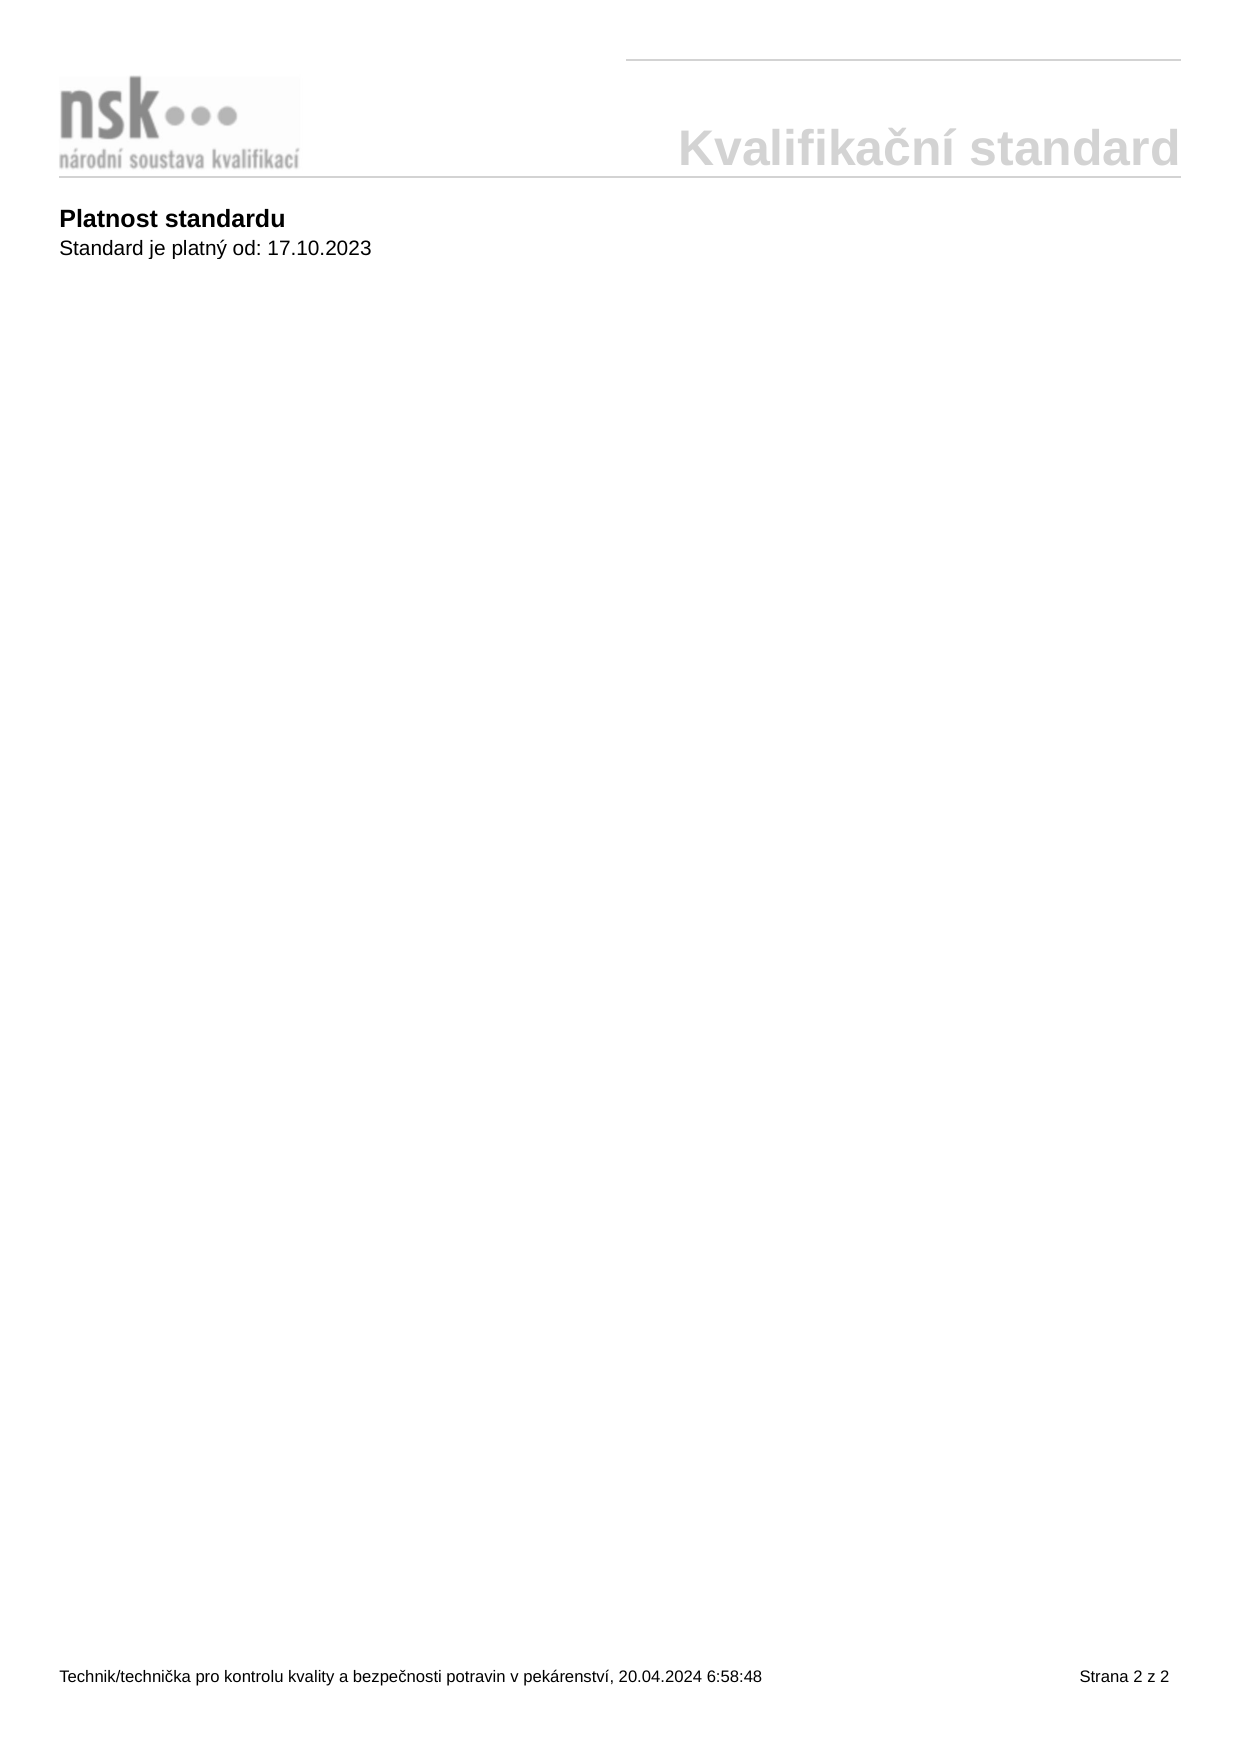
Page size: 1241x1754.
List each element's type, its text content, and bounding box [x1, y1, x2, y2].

table_cell [59, 171, 483, 176]
table_cell Standard je platný od: 17.10.2023 [59, 236, 1181, 259]
table_cell [1093, 1409, 1169, 1658]
table_cell [620, 859, 626, 1159]
table_cell [1169, 559, 1181, 859]
table_cell [484, 1409, 620, 1658]
table_cell [621, 59, 626, 170]
table_cell [620, 1159, 626, 1409]
table_cell [59, 178, 1181, 194]
table_cell [59, 1159, 483, 1409]
table_cell [626, 194, 862, 200]
table_cell [1169, 859, 1181, 1159]
table_cell Kvalifikační standard [626, 61, 1181, 176]
table_cell [1093, 859, 1169, 1159]
table_cell [484, 859, 620, 1159]
table_cell [484, 1159, 620, 1409]
table_cell [862, 859, 1093, 1159]
table_cell [1093, 194, 1169, 200]
table_cell [1169, 1159, 1181, 1409]
table_cell [1169, 194, 1181, 200]
table_cell [620, 259, 626, 559]
table_cell [862, 1409, 1093, 1658]
table_cell [862, 559, 1093, 859]
table_cell [862, 194, 1093, 200]
table_cell [626, 259, 862, 559]
table_cell Technik/technička pro kontrolu kvality a bezpečnosti potravin v pekárenství, 20.04.2024 6:58:48 [59, 1658, 862, 1694]
table_cell [1093, 559, 1169, 859]
table_cell [626, 859, 862, 1159]
table_cell [1093, 259, 1169, 559]
table_cell Platnost standardu [59, 200, 1181, 236]
table_cell [1093, 1159, 1169, 1409]
table_cell Strana 2 z 2 [862, 1658, 1169, 1694]
table_cell [59, 259, 483, 559]
table_cell [620, 559, 626, 859]
table_cell [484, 259, 620, 559]
table_cell [59, 194, 483, 200]
table_cell [626, 1409, 862, 1658]
table_cell [484, 194, 620, 200]
table_cell [59, 1409, 483, 1658]
table_cell [484, 171, 620, 176]
table_cell [59, 859, 483, 1159]
table_cell [862, 1159, 1093, 1409]
table_cell [620, 1409, 626, 1658]
table_cell [59, 559, 483, 859]
picture [58, 59, 621, 171]
table_cell [484, 559, 620, 859]
table_cell [862, 259, 1093, 559]
table_cell [1169, 1658, 1181, 1694]
table_cell [626, 1159, 862, 1409]
table_cell [1169, 259, 1181, 559]
table_cell [626, 559, 862, 859]
table_cell [1169, 1409, 1181, 1658]
